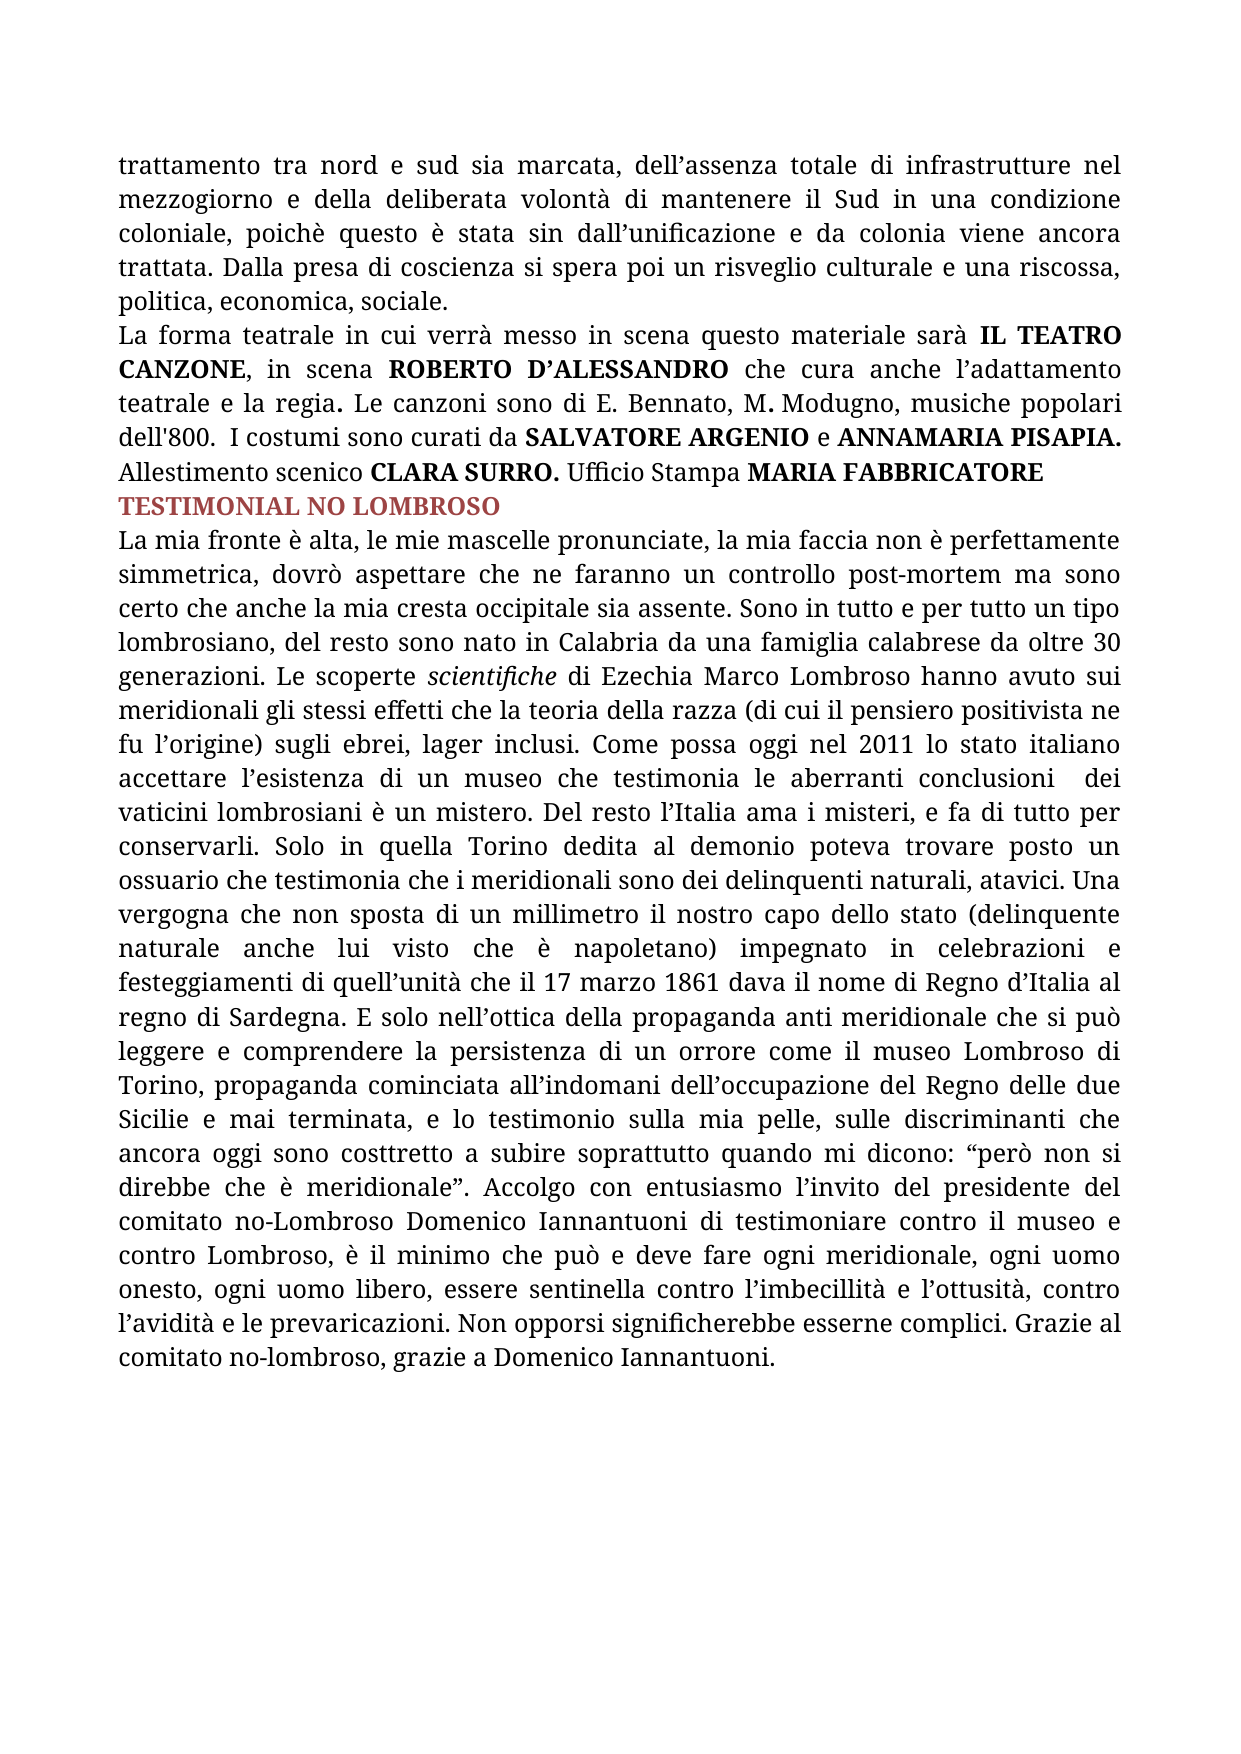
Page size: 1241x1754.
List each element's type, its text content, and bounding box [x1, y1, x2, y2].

text TESTIMONIAL NO LOMBROSO [118, 488, 1122, 522]
text La forma teatrale in cui verrà messo in scena questo materiale sarà IL TEATRO CANZONE, in scena ROBERTO D’ALESSANDRO che cura anche l’adattamento teatrale e la regia. Le canzoni sono di E. Bennato, M. Modugno, musiche popolari dell'800. I costumi sono curati da SALVATORE ARGENIO e ANNAMARIA PISAPIA. Allestimento scenico CLARA SURRO. Ufficio Stampa MARIA FABBRICATORE [118, 318, 1122, 488]
text trattamento tra nord e sud sia marcata, dell’assenza totale di infrastrutture nel mezzogiorno e della deliberata volontà di mantenere il Sud in una condizione coloniale, poichè questo è stata sin dall’unificazione e da colonia viene ancora trattata. Dalla presa di coscienza si spera poi un risveglio culturale e una riscossa, politica, economica, sociale. [118, 148, 1122, 318]
text La mia fronte è alta, le mie mascelle pronunciate, la mia faccia non è perfettamente simmetrica, dovrò aspettare che ne faranno un controllo post-mortem ma sono certo che anche la mia cresta occipitale sia assente. Sono in tutto e per tutto un tipo lombrosiano, del resto sono nato in Calabria da una famiglia calabrese da oltre 30 generazioni. Le scoperte scientifiche di Ezechia Marco Lombroso hanno avuto sui meridionali gli stessi effetti che la teoria della razza (di cui il pensiero positivista ne fu l’origine) sugli ebrei, lager inclusi. Come possa oggi nel 2011 lo stato italiano accettare l’esistenza di un museo che testimonia le aberranti conclusioni dei vaticini lombrosiani è un mistero. Del resto l’Italia ama i misteri, e fa di tutto per conservarli. Solo in quella Torino dedita al demonio poteva trovare posto un ossuario che testimonia che i meridionali sono dei delinquenti naturali, atavici. Una vergogna che non sposta di un millimetro il nostro capo dello stato (delinquente naturale anche lui visto che è napoletano) impegnato in celebrazioni e festeggiamenti di quell’unità che il 17 marzo 1861 dava il nome di Regno d’Italia al regno di Sardegna. E solo nell’ottica della propaganda anti meridionale che si può leggere e comprendere la persistenza di un orrore come il museo Lombroso di Torino, propaganda cominciata all’indomani dell’occupazione del Regno delle due Sicilie e mai terminata, e lo testimonio sulla mia pelle, sulle discriminanti che ancora oggi sono costtretto a subire soprattutto quando mi dicono: “però non si direbbe che è meridionale”. Accolgo con entusiasmo l’invito del presidente del comitato no-Lombroso Domenico Iannantuoni di testimoniare contro il museo e contro Lombroso, è il minimo che può e deve fare ogni meridionale, ogni uomo onesto, ogni uomo libero, essere sentinella contro l’imbecillità e l’ottusità, contro l’avidità e le prevaricazioni. Non opporsi significherebbe esserne complici. Grazie al comitato no-lombroso, grazie a Domenico Iannantuoni. [118, 522, 1122, 1374]
